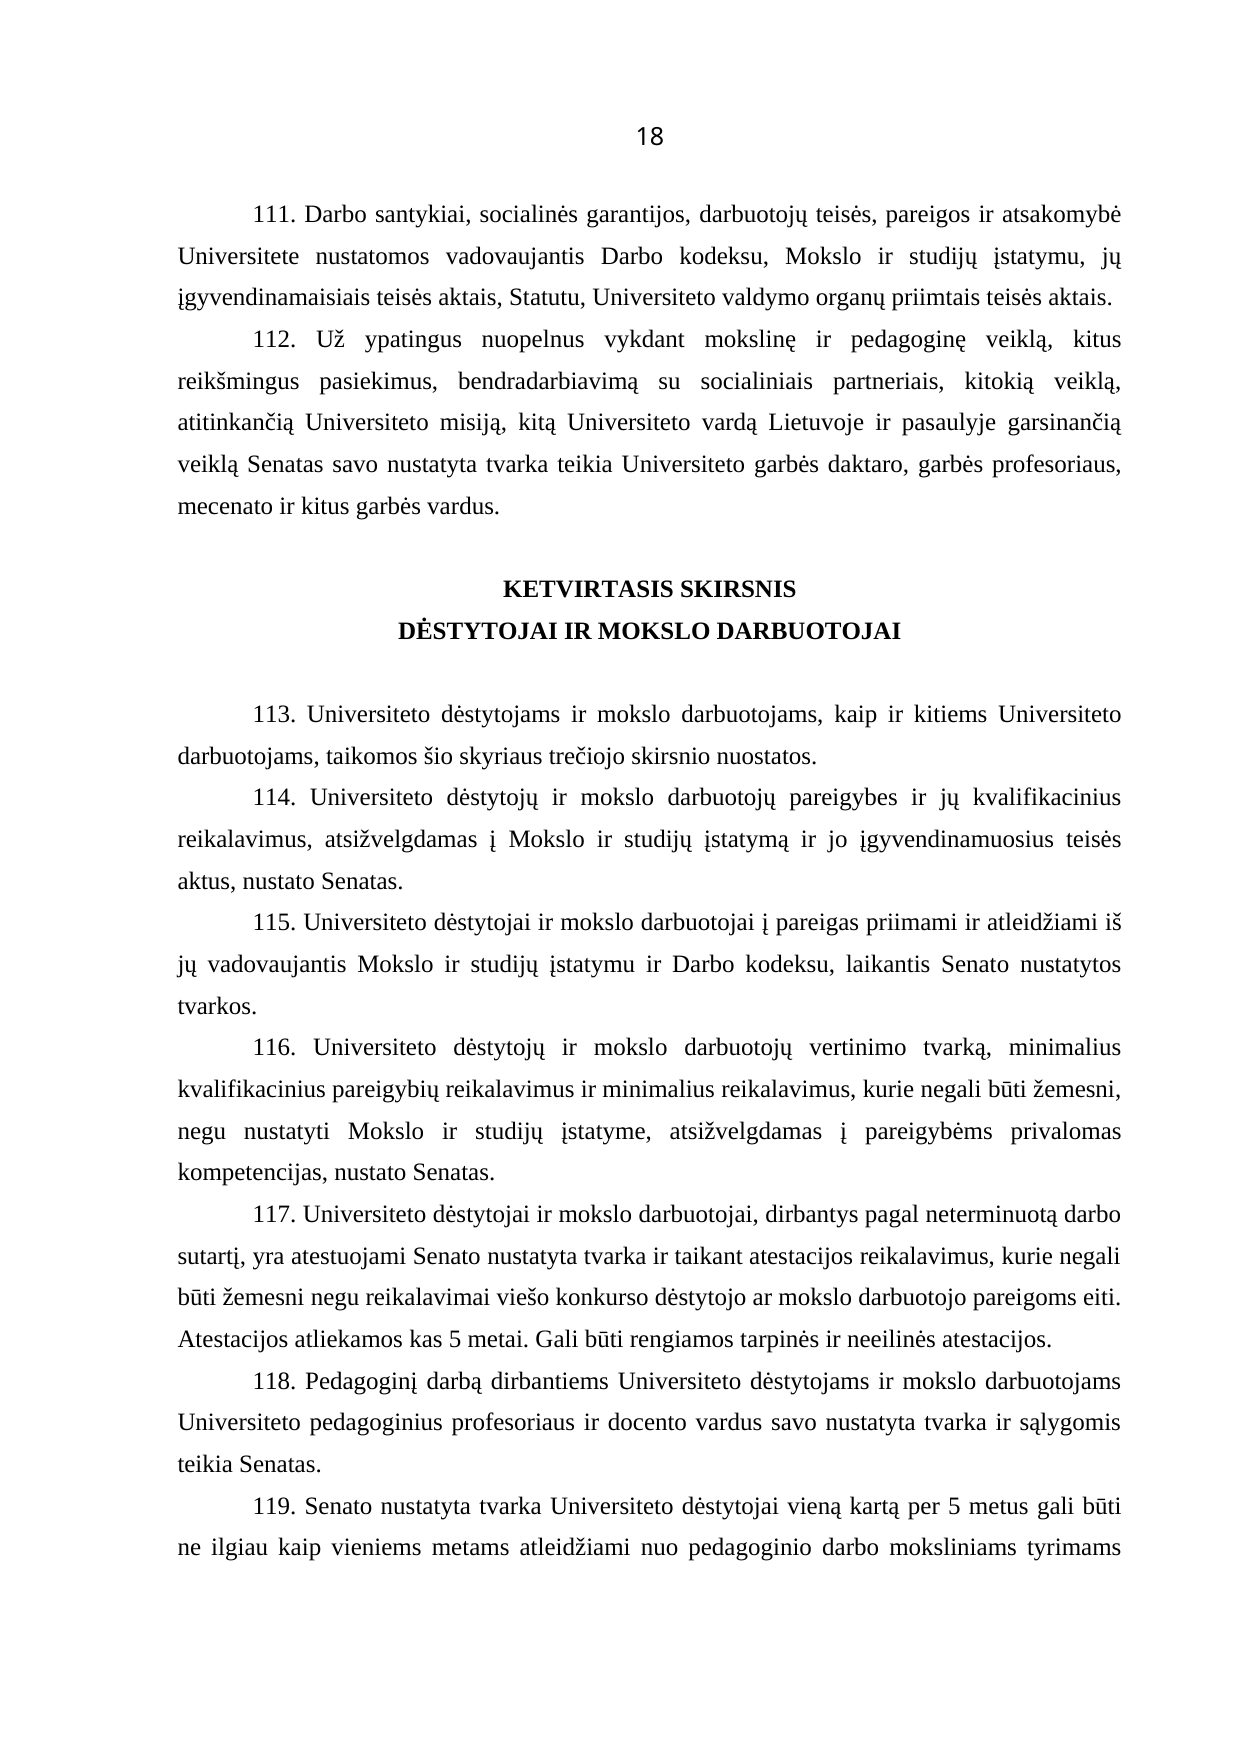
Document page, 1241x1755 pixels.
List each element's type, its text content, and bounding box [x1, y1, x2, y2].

text 119. Senato nustatyta tvarka Universiteto dėstytojai vieną kartą per 5 metus gali būti ne ilgiau kaip vieniems metams atleidžiami nuo pedagoginio darbo moksliniams tyrimams [177, 1478, 1122, 1561]
text KETVIRTASIS SKIRSNIS [177, 561, 1122, 603]
text 115. Universiteto dėstytojai ir mokslo darbuotojai į pareigas priimami ir atleidžiami iš jų vadovaujantis Mokslo ir studijų įstatymu ir Darbo kodeksu, laikantis Senato nustatytos tvarkos. [177, 894, 1122, 1019]
text 112. Už ypatingus nuopelnus vykdant mokslinę ir pedagoginę veiklą, kitus reikšmingus pasiekimus, bendradarbiavimą su socialiniais partneriais, kitokią veiklą, atitinkančią Universiteto misiją, kitą Universiteto vardą Lietuvoje ir pasaulyje garsinančią veiklą Senatas savo nustatyta tvarka teikia Universiteto garbės daktaro, garbės profesoriaus, mecenato ir kitus garbės vardus. [177, 311, 1122, 519]
text DĖSTYTOJAI IR MOKSLO DARBUOTOJAI [177, 603, 1122, 644]
text 111. Darbo santykiai, socialinės garantijos, darbuotojų teisės, pareigos ir atsakomybė Universitete nustatomos vadovaujantis Darbo kodeksu, Mokslo ir studijų įstatymu, jų įgyvendinamaisiais teisės aktais, Statutu, Universiteto valdymo organų priimtais teisės aktais. [177, 186, 1122, 311]
text 116. Universiteto dėstytojų ir mokslo darbuotojų vertinimo tvarką, minimalius kvalifikacinius pareigybių reikalavimus ir minimalius reikalavimus, kurie negali būti žemesni, negu nustatyti Mokslo ir studijų įstatyme, atsižvelgdamas į pareigybėms privalomas kompetencijas, nustato Senatas. [177, 1019, 1122, 1186]
text 114. Universiteto dėstytojų ir mokslo darbuotojų pareigybes ir jų kvalifikacinius reikalavimus, atsižvelgdamas į Mokslo ir studijų įstatymą ir jo įgyvendinamuosius teisės aktus, nustato Senatas. [177, 769, 1122, 894]
text 118. Pedagoginį darbą dirbantiems Universiteto dėstytojams ir mokslo darbuotojams Universiteto pedagoginius profesoriaus ir docento vardus savo nustatyta tvarka ir sąlygomis teikia Senatas. [177, 1353, 1122, 1478]
text 117. Universiteto dėstytojai ir mokslo darbuotojai, dirbantys pagal neterminuotą darbo sutartį, yra atestuojami Senato nustatyta tvarka ir taikant atestacijos reikalavimus, kurie negali būti žemesni negu reikalavimai viešo konkurso dėstytojo ar mokslo darbuotojo pareigoms eiti. Atestacijos atliekamos kas 5 metai. Gali būti rengiamos tarpinės ir neeilinės atestacijos. [177, 1186, 1122, 1353]
text 113. Universiteto dėstytojams ir mokslo darbuotojams, kaip ir kitiems Universiteto darbuotojams, taikomos šio skyriaus trečiojo skirsnio nuostatos. [177, 686, 1122, 769]
